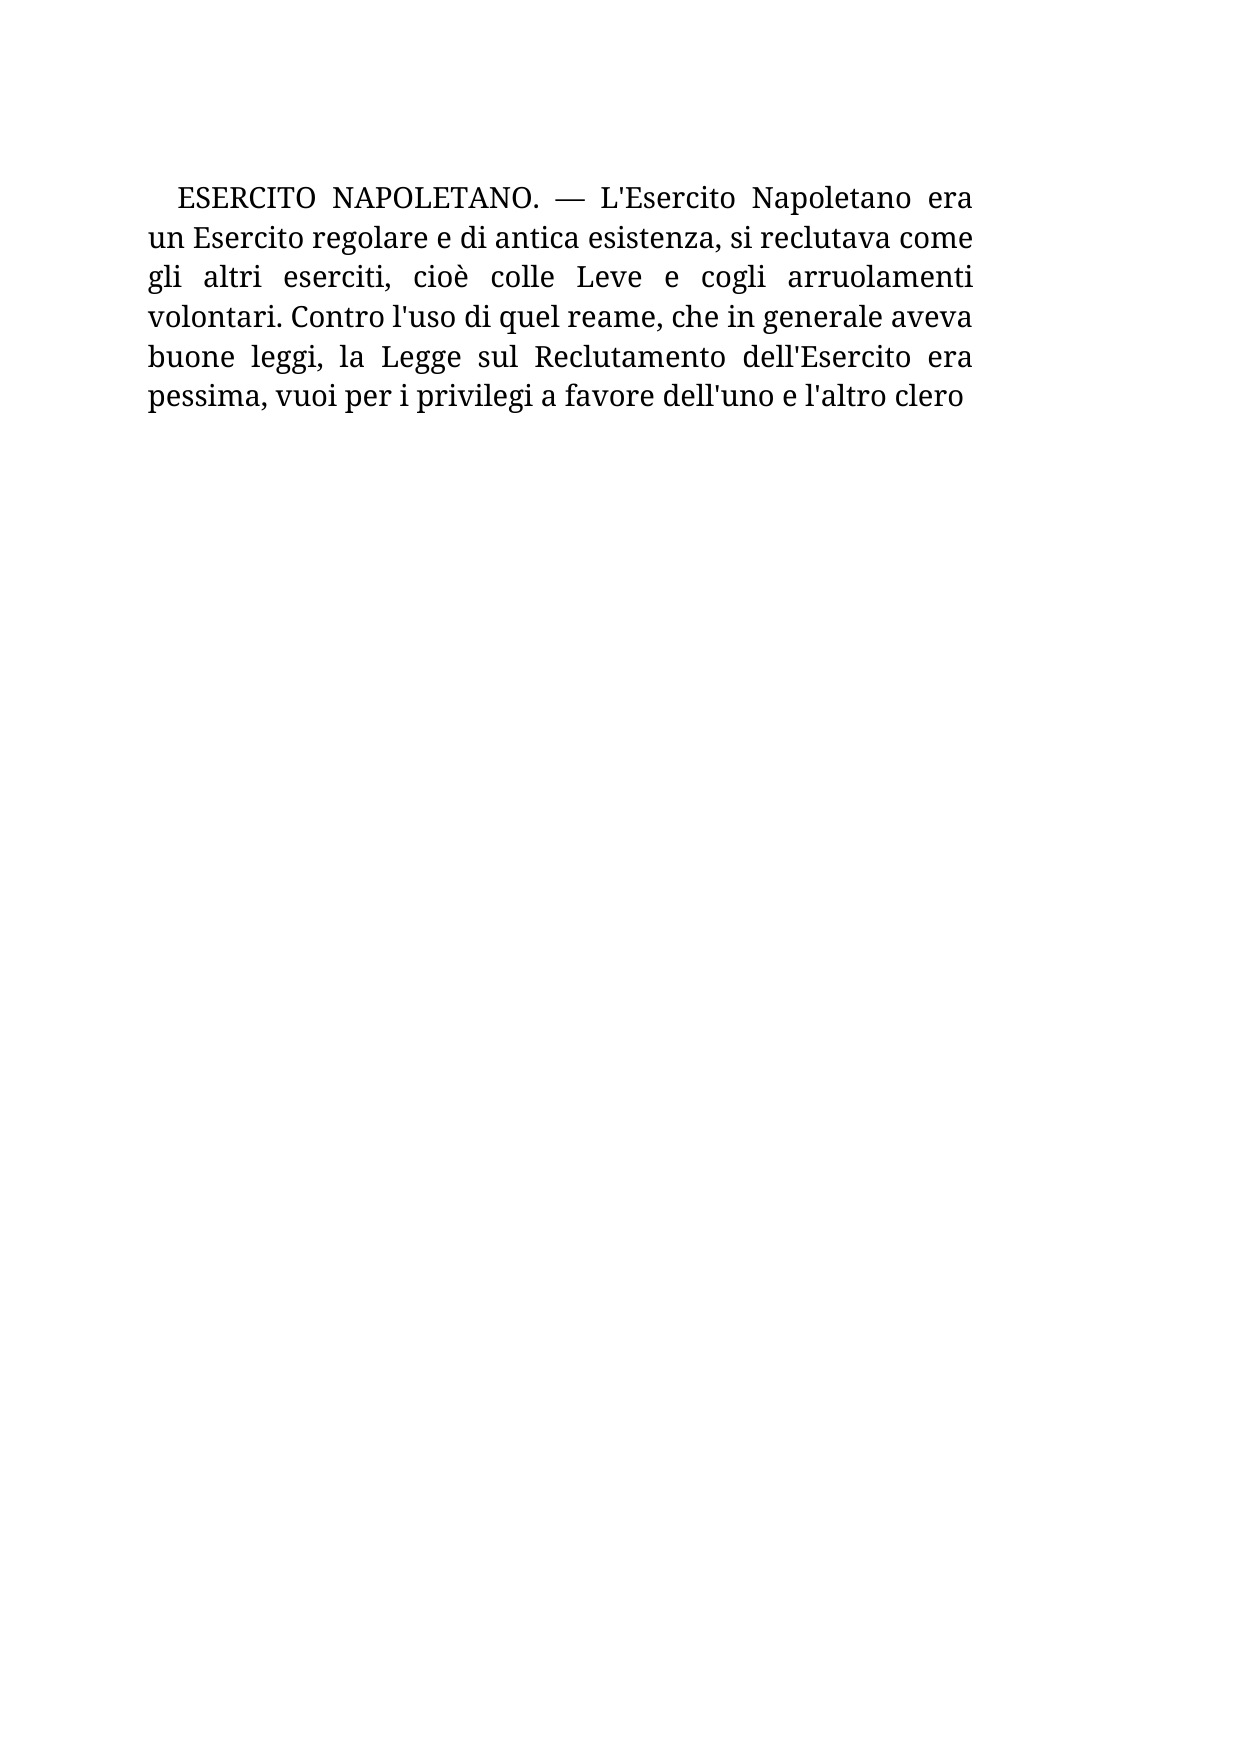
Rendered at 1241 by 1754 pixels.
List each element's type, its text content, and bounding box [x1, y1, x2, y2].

text ESERCITO NAPOLETANO. — L'Esercito Napoletano era un Esercito regolare e di antica esistenza, si reclutava come gli altri eserciti, cioè colle Leve e cogli arruolamenti volontari. Contro l'uso di quel reame, che in generale aveva buone leggi, la Legge sul Reclutamento dell'Esercito era pessima, vuoi per i privilegi a favore dell'uno e l'altro clero [148, 177, 974, 415]
